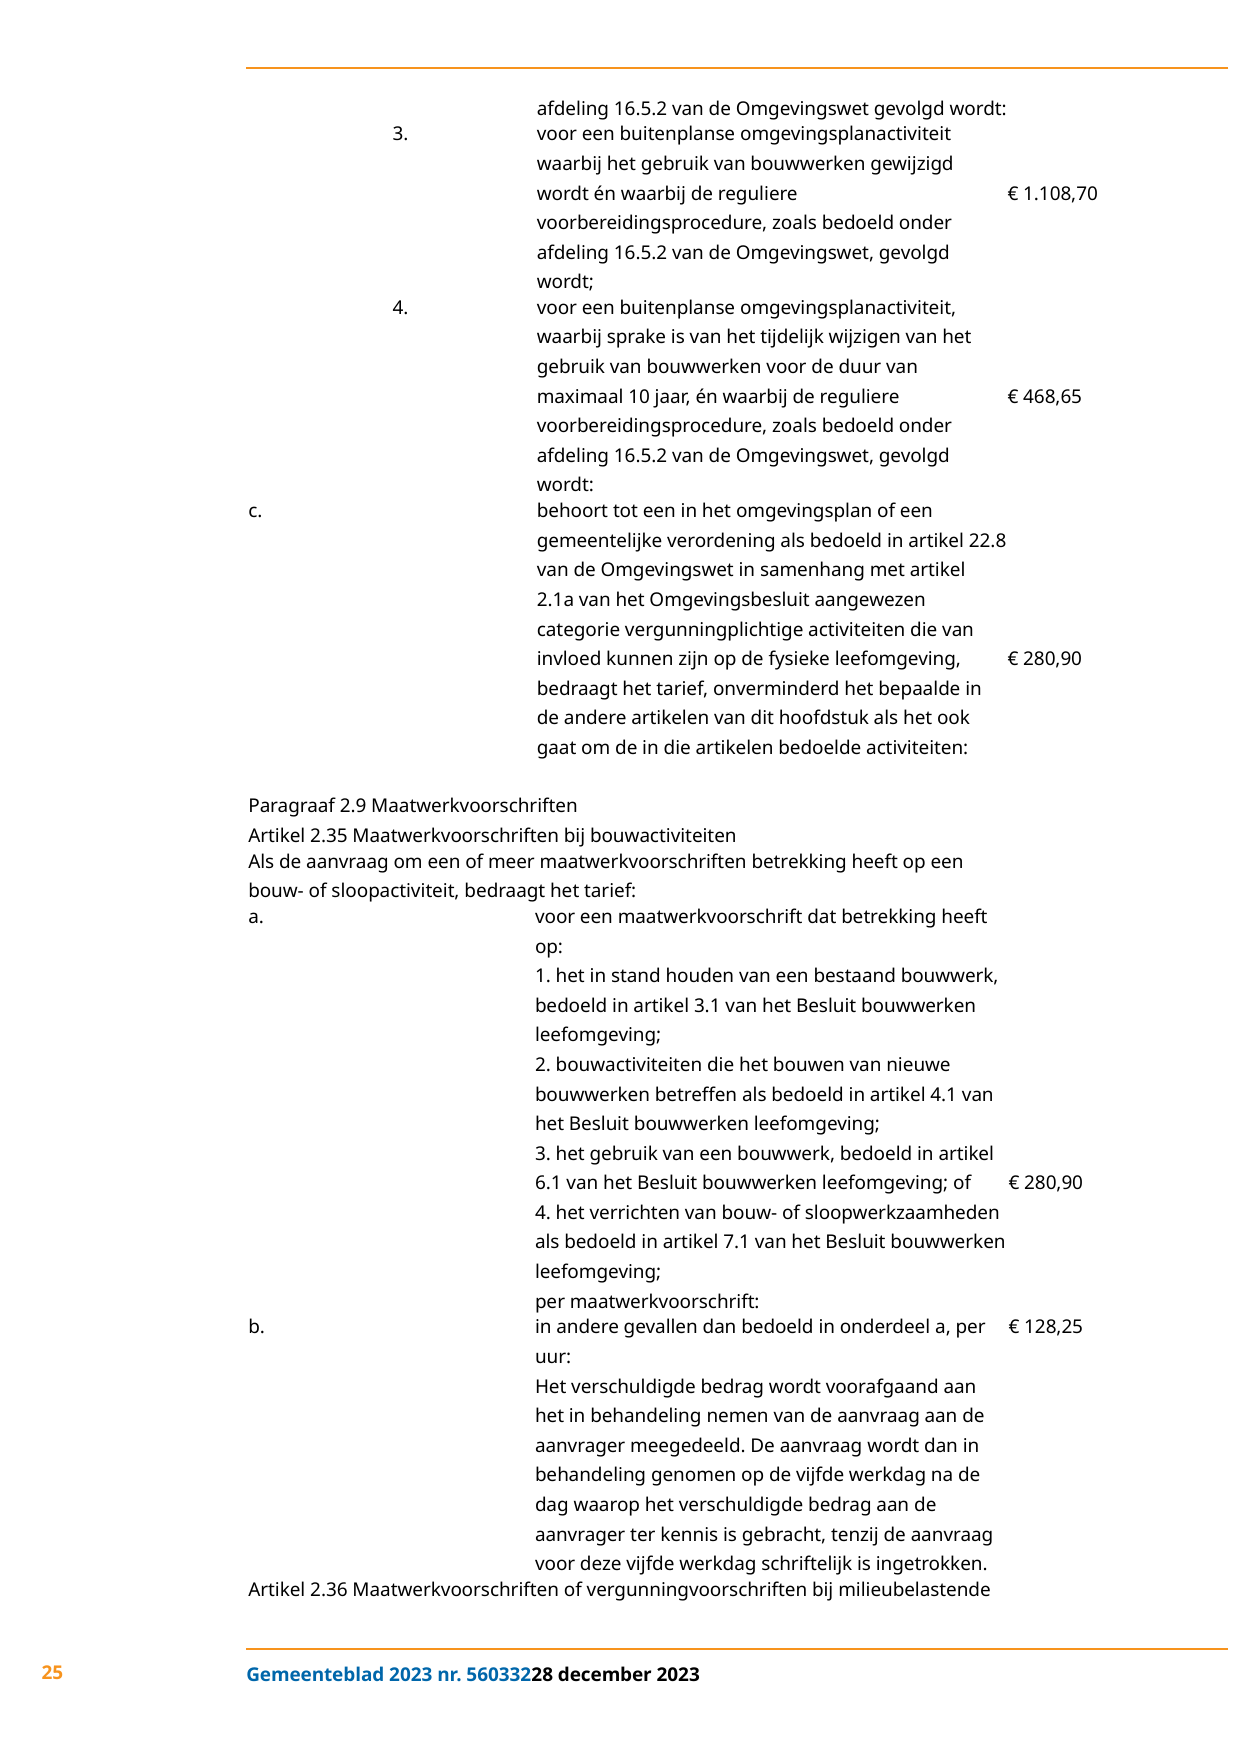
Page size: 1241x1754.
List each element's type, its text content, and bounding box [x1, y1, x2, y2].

table_cell 3. [392, 121, 537, 294]
table_cell voor een buitenplanse omgevingsplanactiviteit waarbij het gebruik van bouwwerken gewijzigd wordt én waarbij de reguliere voorbereidingsprocedure, zoals bedoeld onder afdeling 16.5.2 van de Omgevingswet, gevolgd wordt; [537, 121, 1007, 294]
table_cell a. [248, 903, 535, 1314]
table_cell € 128,25 [1008, 1314, 1152, 1576]
table_cell in andere gevallen dan bedoeld in onderdeel a, per uur: Het verschuldigde bedrag wordt voorafgaand aan het in behandeling nemen van de aanvraag aan de aanvrager meegedeeld. De aanvraag wordt dan in behandeling genomen op de vijfde werkdag na de dag waarop het verschuldigde bedrag aan de aanvrager ter kennis is gebracht, tenzij de aanvraag voor deze vijfde werkdag schriftelijk is ingetrokken. [535, 1314, 1008, 1576]
table_cell c. [248, 498, 537, 760]
text Paragraaf 2.9 Maatwerkvoorschriften [248, 793, 1152, 818]
table_cell [392, 95, 537, 121]
table_cell [1007, 95, 1152, 121]
table_cell € 1.108,70 [1007, 121, 1152, 294]
table_cell € 468,65 [1007, 294, 1152, 497]
table_header [1008, 822, 1152, 848]
table_cell b. [248, 1314, 535, 1576]
table_cell [248, 294, 392, 497]
table_header Artikel 2.35 Maatwerkvoorschriften bij bouwactiviteiten [248, 822, 1008, 848]
table_cell Artikel 2.36 Maatwerkvoorschriften of vergunningvoorschriften bij milieubelastende [248, 1576, 1008, 1602]
table_cell [1008, 848, 1152, 903]
picture [41, 47, 231, 172]
table_cell behoort tot een in het omgevingsplan of een gemeentelijke verordening als bedoeld in artikel 22.8 van de Omgevingswet in samenhang met artikel 2.1a van het Omgevingsbesluit aangewezen categorie vergunningplichtige activiteiten die van invloed kunnen zijn op de fysieke leefomgeving, bedraagt het tarief, onverminderd het bepaalde in de andere artikelen van dit hoofdstuk als het ook gaat om de in die artikelen bedoelde activiteiten: [537, 498, 1007, 760]
table_cell € 280,90 [1007, 498, 1152, 760]
table_cell Als de aanvraag om een of meer maatwerkvoorschriften betrekking heeft op een bouw- of sloopactiviteit, bedraagt het tarief: [248, 848, 1008, 903]
table_cell [1008, 1576, 1152, 1602]
table_cell € 280,90 [1008, 903, 1152, 1314]
table_cell 4. [392, 294, 537, 497]
table_cell afdeling 16.5.2 van de Omgevingswet gevolgd wordt: [537, 95, 1007, 121]
table_cell voor een maatwerkvoorschrift dat betrekking heeft op: 1. het in stand houden van een bestaand bouwwerk, bedoeld in artikel 3.1 van het Besluit bouwwerken leefomgeving; 2. bouwactiviteiten die het bouwen van nieuwe bouwwerken betreffen als bedoeld in artikel 4.1 van het Besluit bouwwerken leefomgeving; 3. het gebruik van een bouwwerk, bedoeld in artikel 6.1 van het Besluit bouwwerken leefomgeving; of 4. het verrichten van bouw- of sloopwerkzaamheden als bedoeld in artikel 7.1 van het Besluit bouwwerken leefomgeving; per maatwerkvoorschrift: [535, 903, 1008, 1314]
table_cell voor een buitenplanse omgevingsplanactiviteit, waarbij sprake is van het tijdelijk wijzigen van het gebruik van bouwwerken voor de duur van maximaal 10 jaar, én waarbij de reguliere voorbereidingsprocedure, zoals bedoeld onder afdeling 16.5.2 van de Omgevingswet, gevolgd wordt: [537, 294, 1007, 497]
table_cell [248, 95, 392, 121]
table_cell [248, 121, 392, 294]
